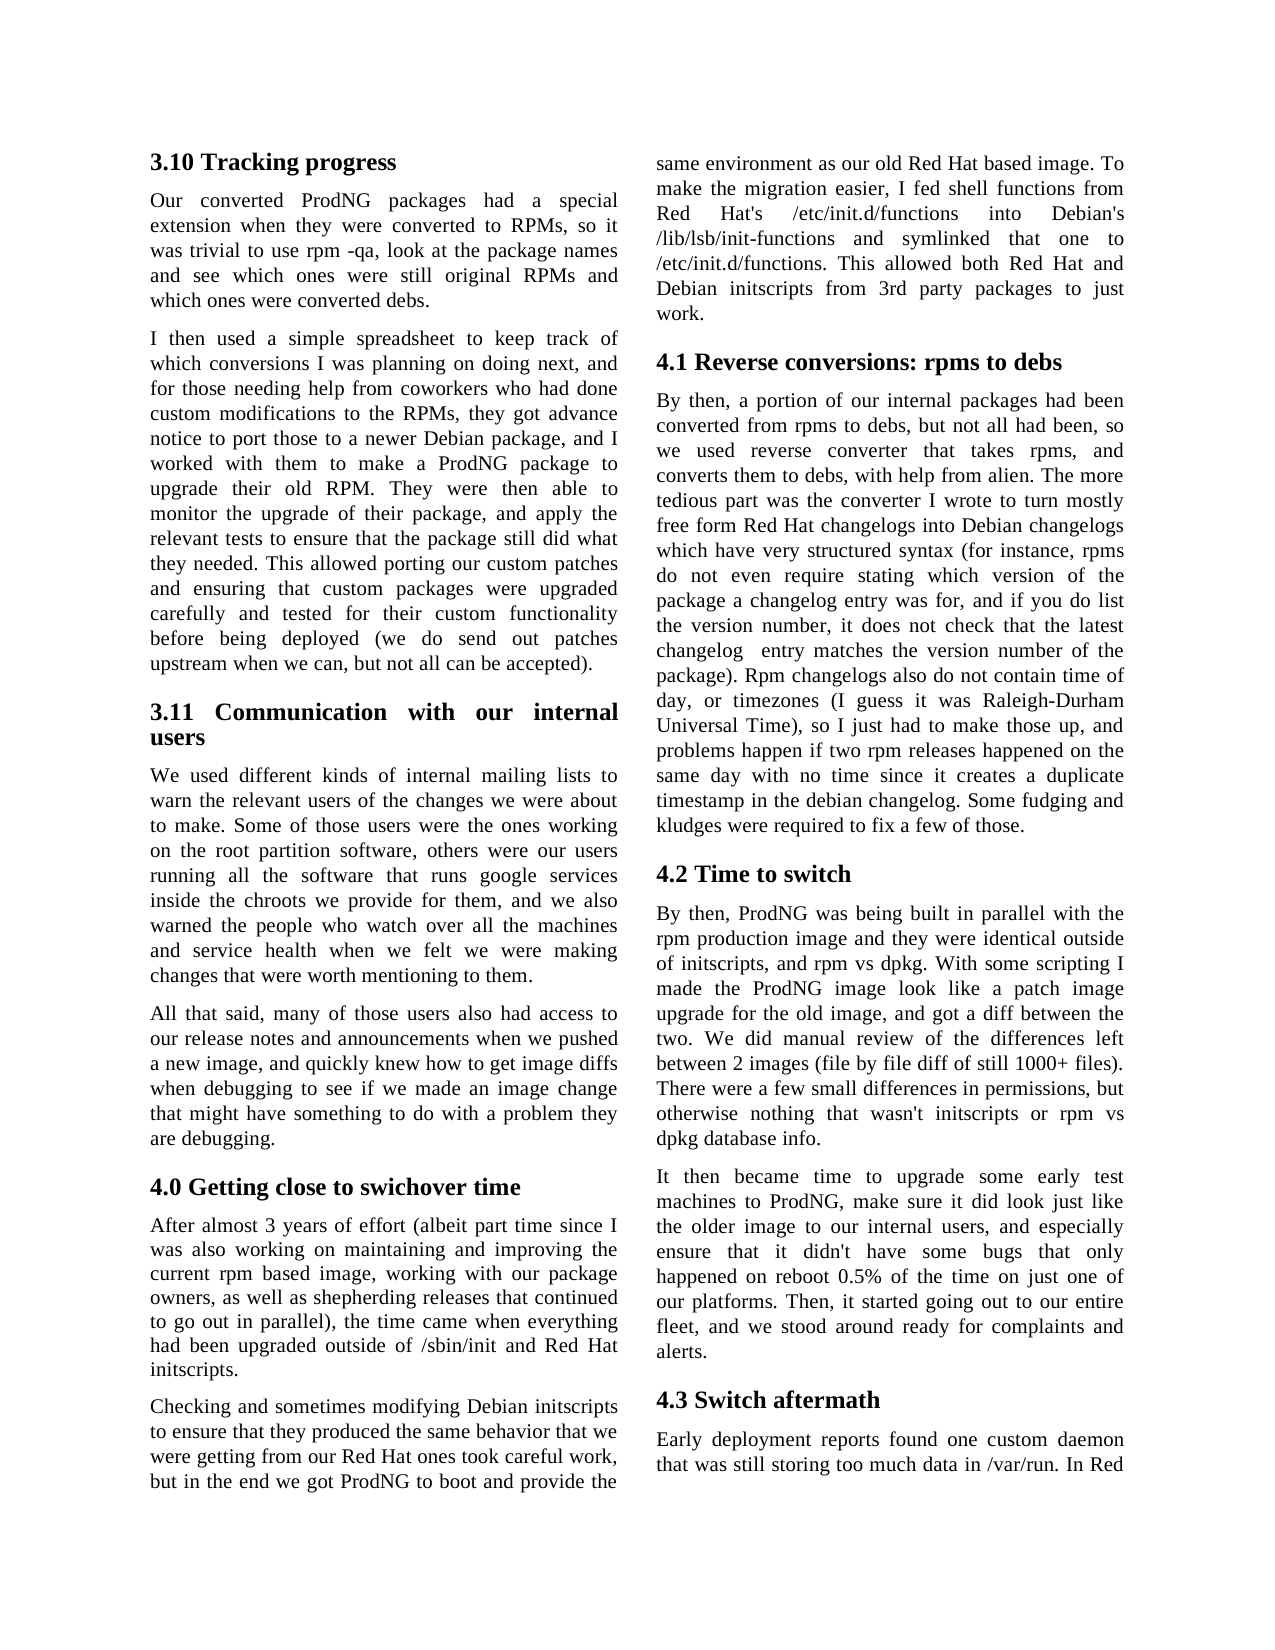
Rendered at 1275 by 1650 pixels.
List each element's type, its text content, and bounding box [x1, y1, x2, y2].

text We used different kinds of internal mailing lists to warn the relevant users of the changes we were about to make. Some of those users were the ones working on the root partition software, others were our users running all the software that runs google services inside the chroots we provide for them, and we also warned the people who watch over all the machines and service health when we felt we were making changes that were worth mentioning to them. [150, 762, 619, 987]
text same environment as our old Red Hat based image. To make the migration easier, I fed shell functions from Red Hat's /etc/init.d/functions into Debian's /lib/lsb/init-functions and symlinked that one to /etc/init.d/functions. This allowed both Red Hat and Debian initscripts from 3rd party packages to just work. [656, 150, 1125, 325]
text Our converted ProdNG packages had a special extension when they were converted to RPMs, so it was trivial to use rpm -qa, look at the package names and see which ones were still original RPMs and which ones were converted debs. [150, 187, 619, 312]
text After almost 3 years of effort (albeit part time since I was also working on maintaining and improving the current rpm based image, working with our package owners, as well as shepherding releases that continued to go out in parallel), the time came when everything had been upgraded outside of /sbin/init and Red Hat initscripts. [150, 1212, 619, 1381]
subtitle 4.3 Switch aftermath [656, 1388, 1125, 1413]
text I then used a simple spreadsheet to keep track of which conversions I was planning on doing next, and for those needing help from coworkers who had done custom modifications to the RPMs, they got advance notice to port those to a newer Debian package, and I worked with them to make a ProdNG package to upgrade their old RPM. They were then able to monitor the upgrade of their package, and apply the relevant tests to ensure that the package still did what they needed. This allowed porting our custom patches and ensuring that custom packages were upgraded carefully and tested for their custom functionality before being deployed (we do send out patches upstream when we can, but not all can be accepted). [150, 325, 619, 675]
text All that said, many of those users also had access to our release notes and announcements when we pushed a new image, and quickly knew how to get image diffs when debugging to see if we made an image change that might have something to do with a problem they are debugging. [150, 1000, 619, 1150]
text Checking and sometimes modifying Debian initscripts to ensure that they produced the same behavior that we were getting from our Red Hat ones took careful work, but in the end we got ProdNG to boot and provide the [150, 1393, 619, 1493]
subtitle 3.11 Communication with our internal users [150, 700, 619, 750]
subtitle 4.0 Getting close to swichover time [150, 1175, 619, 1200]
subtitle 4.2 Time to switch [656, 862, 1125, 887]
text By then, ProdNG was being built in parallel with the rpm production image and they were identical outside of initscripts, and rpm vs dpkg. With some scripting I made the ProdNG image look like a patch image upgrade for the old image, and got a diff between the two. We did manual review of the differences left between 2 images (file by file diff of still 1000+ files). There were a few small differences in permissions, but otherwise nothing that wasn't initscripts or rpm vs dpkg database info. [656, 900, 1125, 1150]
subtitle 3.10 Tracking progress [150, 150, 619, 175]
text Early deployment reports found one custom daemon that was still storing too much data in /var/run. In Red [656, 1426, 1125, 1476]
subtitle 4.1 Reverse conversions: rpms to debs [656, 350, 1125, 375]
text It then became time to upgrade some early test machines to ProdNG, make sure it did look just like the older image to our internal users, and especially ensure that it didn't have some bugs that only happened on reboot 0.5% of the time on just one of our platforms. Then, it started going out to our entire fleet, and we stood around ready for complaints and alerts. [656, 1163, 1125, 1363]
text By then, a portion of our internal packages had been converted from rpms to debs, but not all had been, so we used reverse converter that takes rpms, and converts them to debs, with help from alien. The more tedious part was the converter I wrote to turn mostly free form Red Hat changelogs into Debian changelogs which have very structured syntax (for instance, rpms do not even require stating which version of the package a changelog entry was for, and if you do list the version number, it does not check that the latest changelog entry matches the version number of the package). Rpm changelogs also do not contain time of day, or timezones (I guess it was Raleigh-Durham Universal Time), so I just had to make those up, and problems happen if two rpm releases happened on the same day with no time since it creates a duplicate timestamp in the debian changelog. Some fudging and kludges were required to fix a few of those. [656, 387, 1125, 837]
